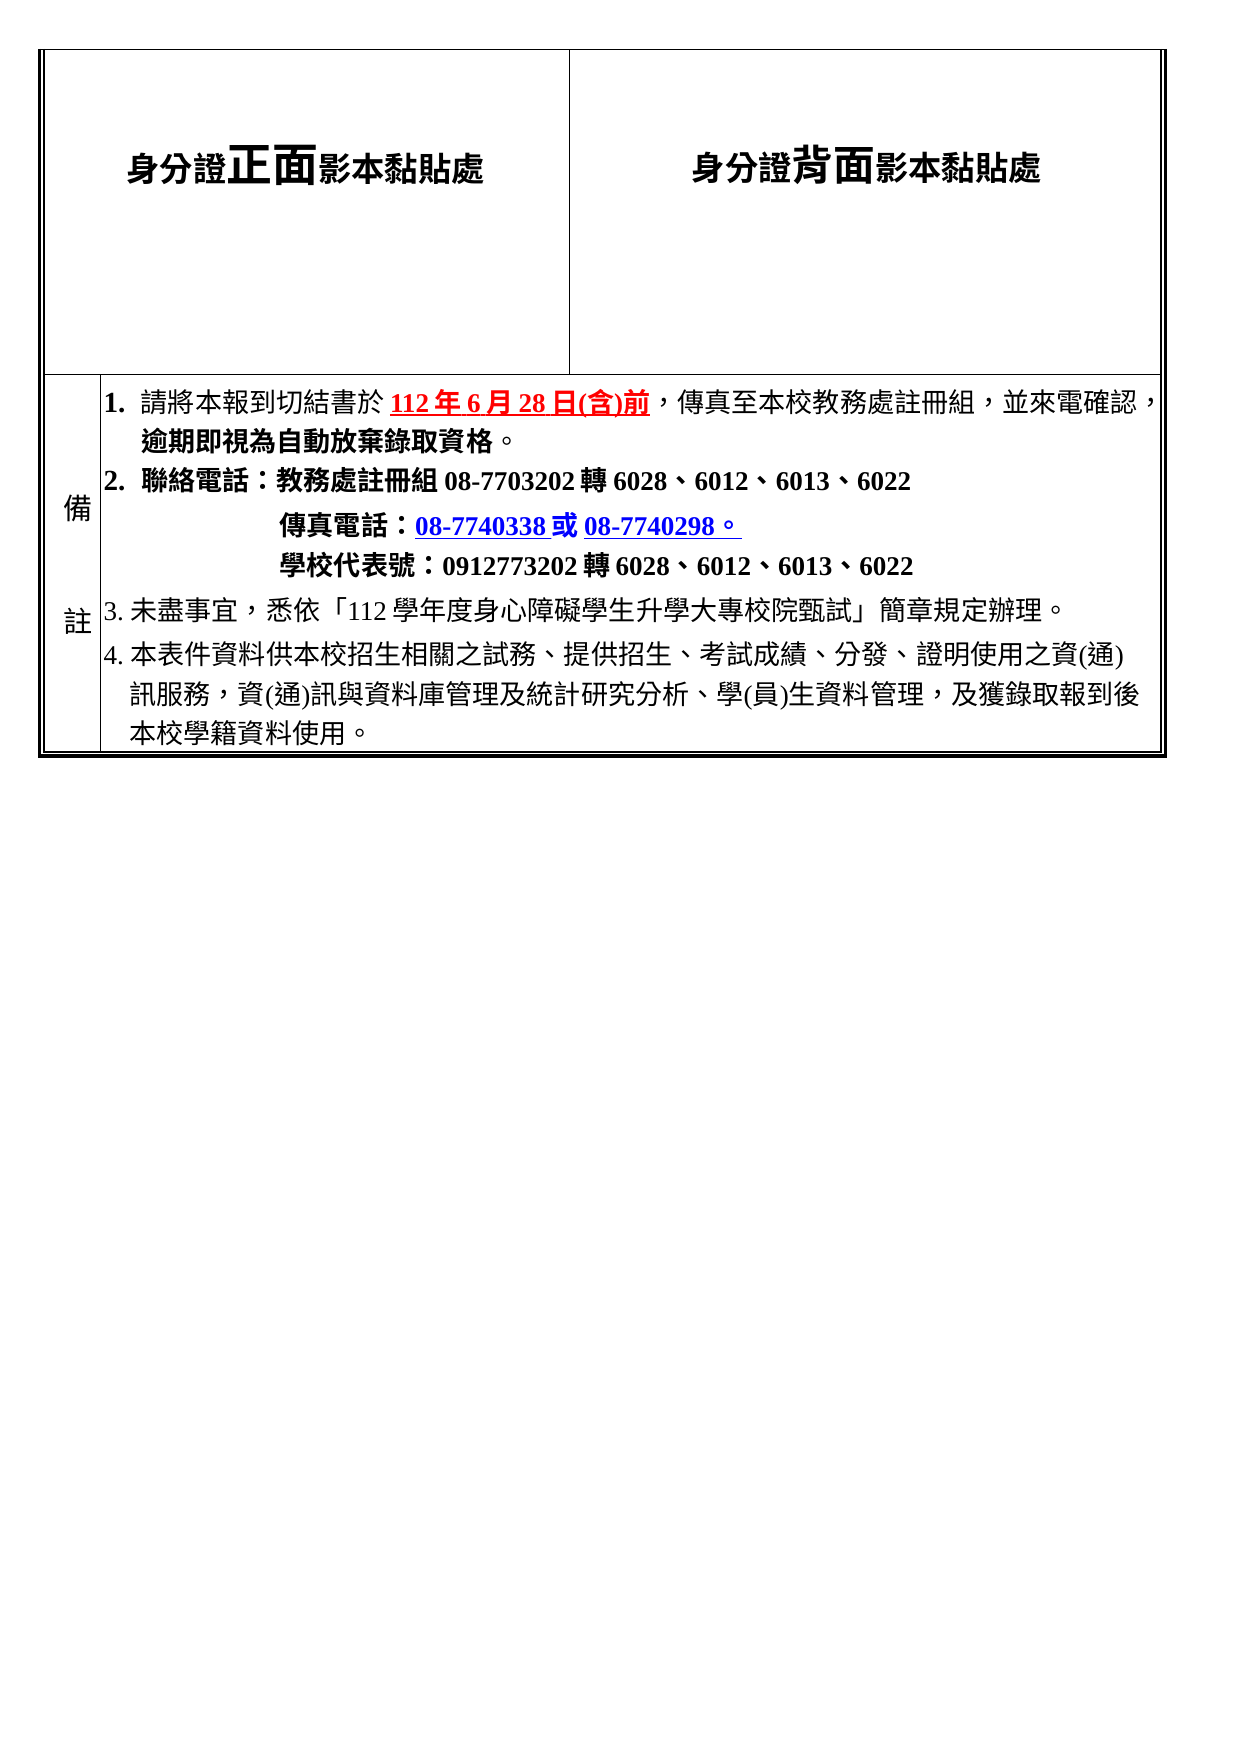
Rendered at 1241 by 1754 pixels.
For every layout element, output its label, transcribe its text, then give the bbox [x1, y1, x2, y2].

table_cell 請將本報到切結書於112年6月28日(含)前，傳真至本校教務處註冊組，並來電確認， 逾期即視為自動放棄錄取資格。 聯絡電話：教務處註冊組08-7703202轉6028、6012、6013、6022 傳真電話：08-7740338或08-7740298。 學校代表號：0912773202轉6028、6012、6013、6022 3. 未盡事宜，悉依「112學年度身心障礙學生升學大專校院甄試」簡章規定辦理。 4. 本表件資料供本校招生相關之試務、提供招生、考試成績、分發、證明使用之資(通) 訊服務，資(通)訊與資料庫管理及統計研究分析、學(員)生資料管理，及獲錄取報到後 本校學籍資料使用。 [101, 375, 1160, 751]
table_cell 身分證背面影本黏貼處 [570, 50, 1160, 374]
table_cell 備 註 [45, 375, 100, 751]
table_cell 身分證正面影本黏貼處 [45, 50, 569, 374]
